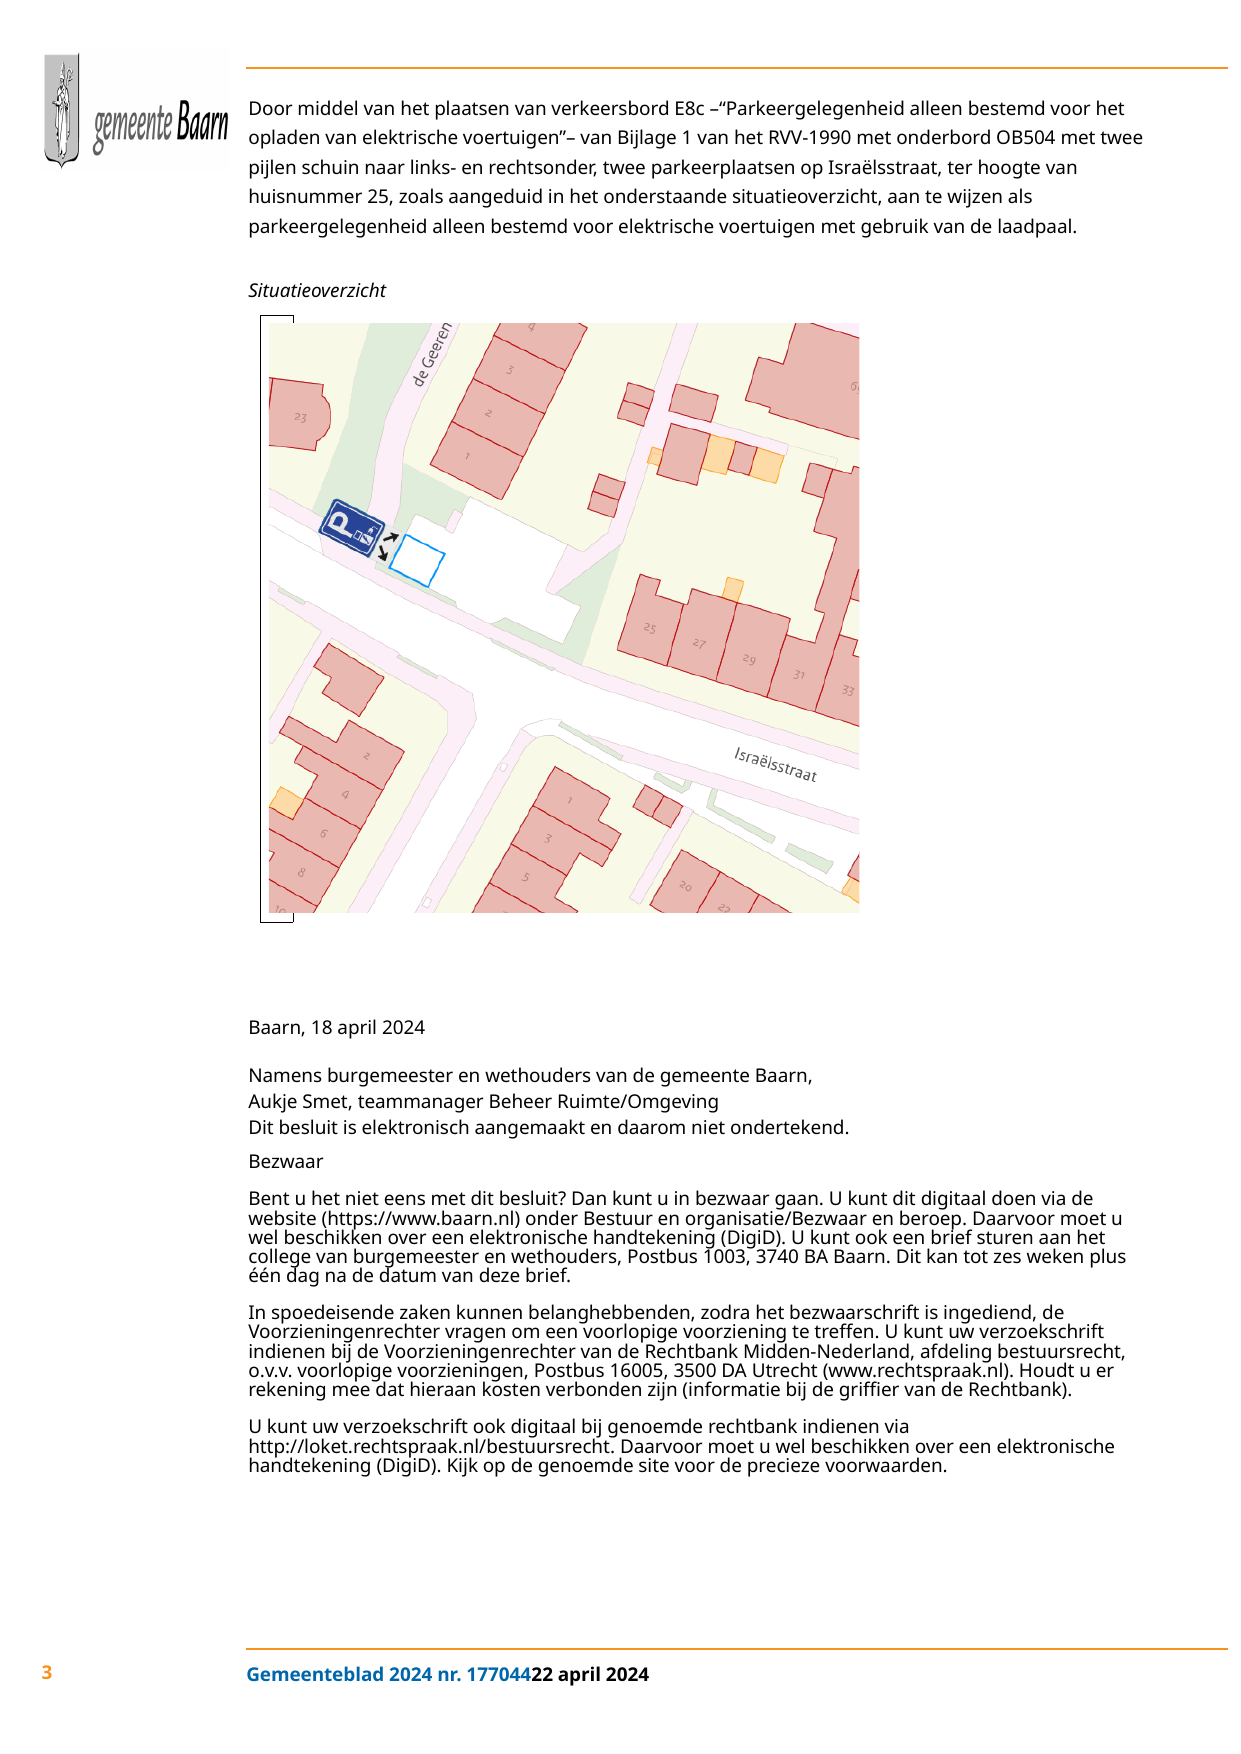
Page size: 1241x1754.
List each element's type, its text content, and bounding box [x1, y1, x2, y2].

text Door middel van het plaatsen van verkeersbord E8c –“Parkeergelegenheid alleen bestemd voor het opladen van elektrische voertuigen”– van Bijlage 1 van het RVV-1990 met onderbord OB504 met twee pijlen schuin naar links- en rechtsonder, twee parkeerplaatsen op Israëlsstraat, ter hoogte van huisnummer 25, zoals aangeduid in het onderstaande situatieoverzicht, aan te wijzen als parkeergelegenheid alleen bestemd voor elektrische voertuigen met gebruik van de laadpaal. [248, 95, 1152, 239]
text Namens burgemeester en wethouders van de gemeente Baarn, [248, 1062, 1152, 1088]
text Bezwaar [248, 1153, 1152, 1172]
picture [268, 323, 860, 913]
text In spoedeisende zaken kunnen belanghebbenden, zodra het bezwaarschrift is ingediend, de Voorzieningenrechter vragen om een voorlopige voorziening te treffen. U kunt uw verzoekschrift indienen bij de Voorzieningenrechter van de Rechtbank Midden-Nederland, afdeling bestuursrecht, o.v.v. voorlopige voorzieningen, Postbus 16005, 3500 DA Utrecht (www.rechtspraak.nl). Houdt u er rekening mee dat hieraan kosten verbonden zijn (informatie bij de griffier van de Rechtbank). [248, 1304, 1152, 1401]
text Aukje Smet, teammanager Beheer Ruimte/Omgeving [248, 1088, 1152, 1114]
picture [41, 47, 231, 172]
text Bent u het niet eens met dit besluit? Dan kunt u in bezwaar gaan. U kunt dit digitaal doen via de website (https://www.baarn.nl) onder Bestuur en organisatie/Bezwaar en beroep. Daarvoor moet u wel beschikken over een elektronische handtekening (DigiD). U kunt ook een brief sturen aan het college van burgemeester en wethouders, Postbus 1003, 3740 BA Baarn. Dit kan tot zes weken plus één dag na de datum van deze brief. [248, 1190, 1152, 1287]
text U kunt uw verzoekschrift ook digitaal bij genoemde rechtbank indienen via http://loket.rechtspraak.nl/bestuursrecht. Daarvoor moet u wel beschikken over een elektronische handtekening (DigiD). Kijk op de genoemde site voor de precieze voorwaarden. [248, 1418, 1152, 1476]
text Dit besluit is elektronisch aangemaakt en daarom niet ondertekend. [248, 1114, 1152, 1139]
text Baarn, 18 april 2024 [248, 1014, 1152, 1040]
text Situatieoverzicht [248, 277, 1152, 303]
